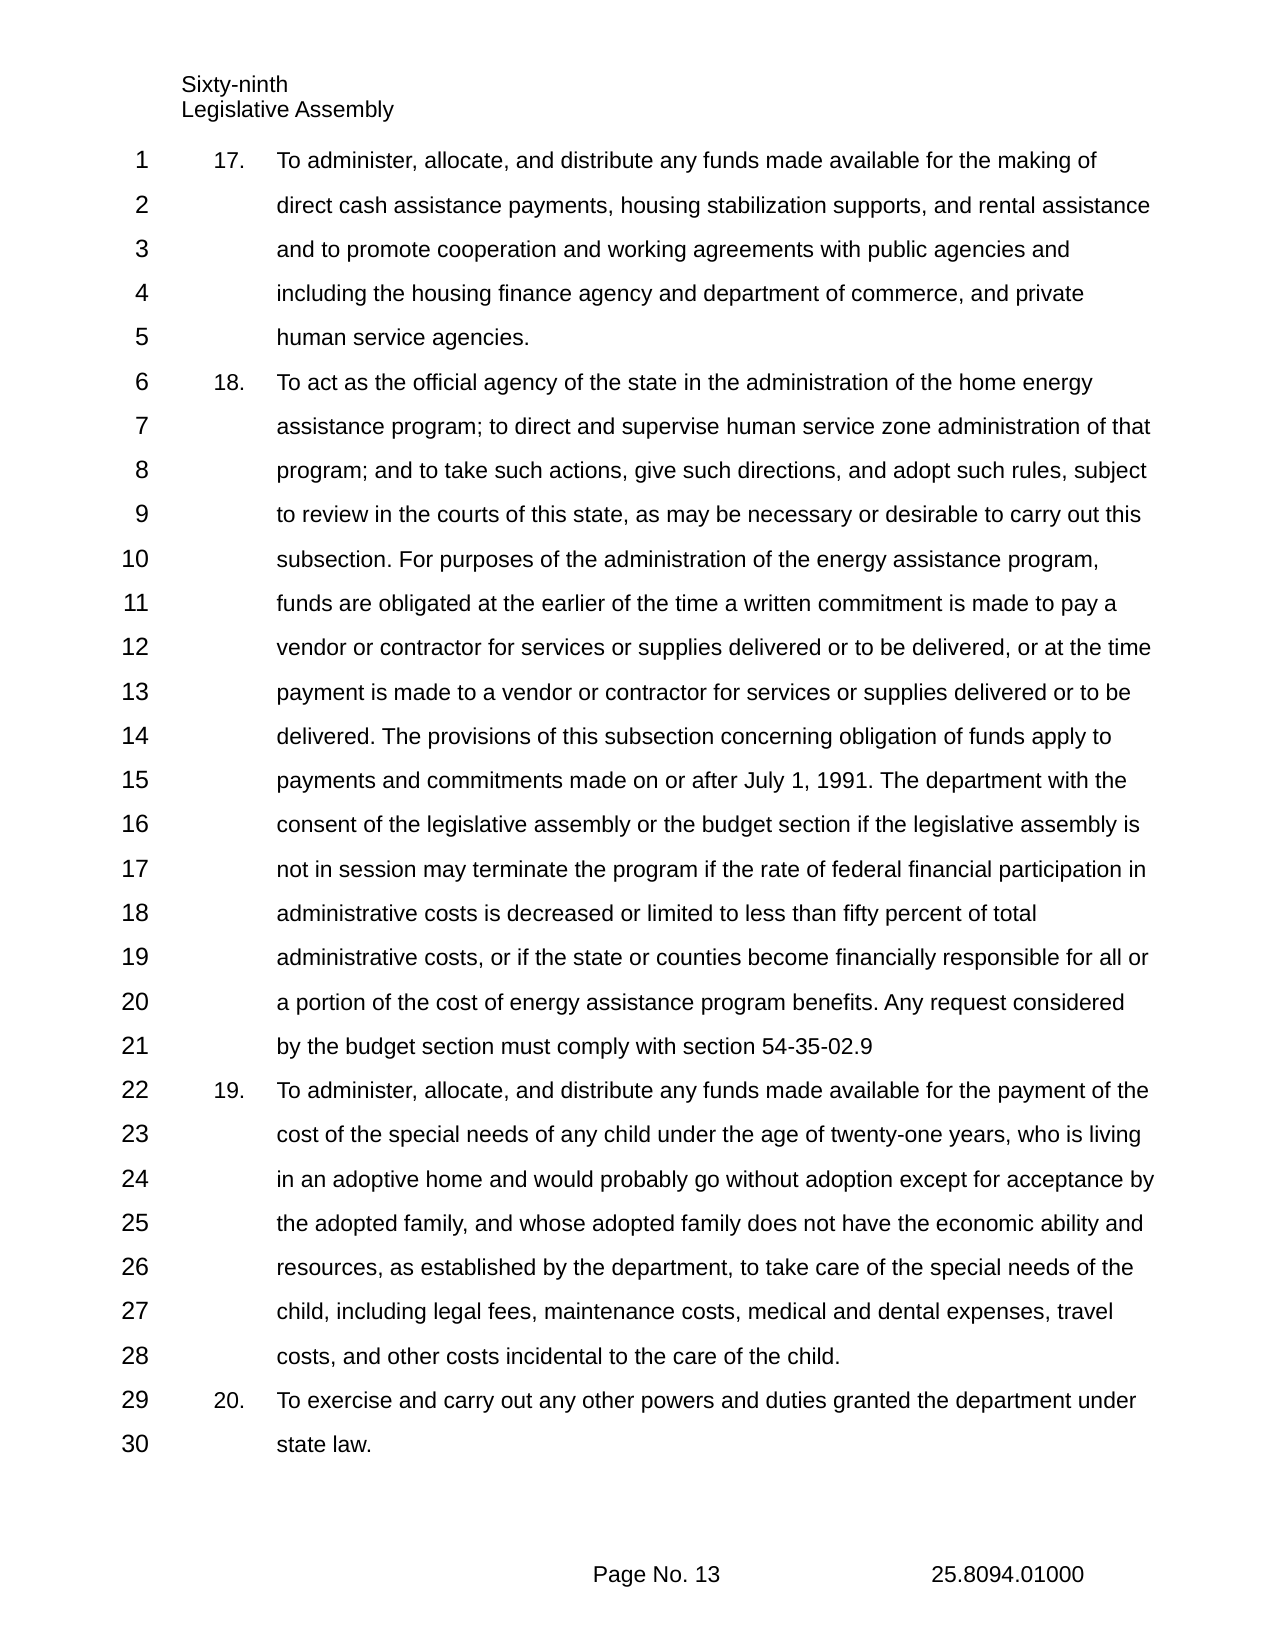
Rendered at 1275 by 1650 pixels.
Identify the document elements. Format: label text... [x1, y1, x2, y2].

text 19. To administer, allocate, and distribute any funds made available for the payment of the cost of the special needs of any child under the age of twenty‑one years, who is living in an adoptive home and would probably go without adoption except for acceptance by the adopted family, and whose adopted family does not have the economic ability and resources, as established by the department, to take care of the special needs of the child, including legal fees, maintenance costs, medical and dental expenses, travel costs, and other costs incidental to the care of the child. [181, 1063, 1154, 1373]
text 18. To act as the official agency of the state in the administration of the home energy assistance program; to direct and supervise human service zone administration of that program; and to take such actions, give such directions, and adopt such rules, subject to review in the courts of this state, as may be necessary or desirable to carry out this subsection. For purposes of the administration of the energy assistance program, funds are obligated at the earlier of the time a written commitment is made to pay a vendor or contractor for services or supplies delivered or to be delivered, or at the time payment is made to a vendor or contractor for services or supplies delivered or to be delivered. The provisions of this subsection concerning obligation of funds apply to payments and commitments made on or after July 1, 1991. The department with the consent of the legislative assembly or the budget section if the legislative assembly is not in session may terminate the program if the rate of federal financial participation in administrative costs is decreased or limited to less than fifty percent of total administrative costs, or if the state or counties become financially responsible for all or a portion of the cost of energy assistance program benefits. Any request considered by the budget section must comply with section 54‑35‑02.9 [181, 355, 1154, 1063]
text 17. To administer, allocate, and distribute any funds made available for the making of direct cash assistance payments, housing stabilization supports, and rental assistance and to promote cooperation and working agreements with public agencies and including the housing finance agency and department of commerce, and private human service agencies. [181, 133, 1154, 355]
text 20. To exercise and carry out any other powers and duties granted the department under state law. [181, 1373, 1154, 1461]
